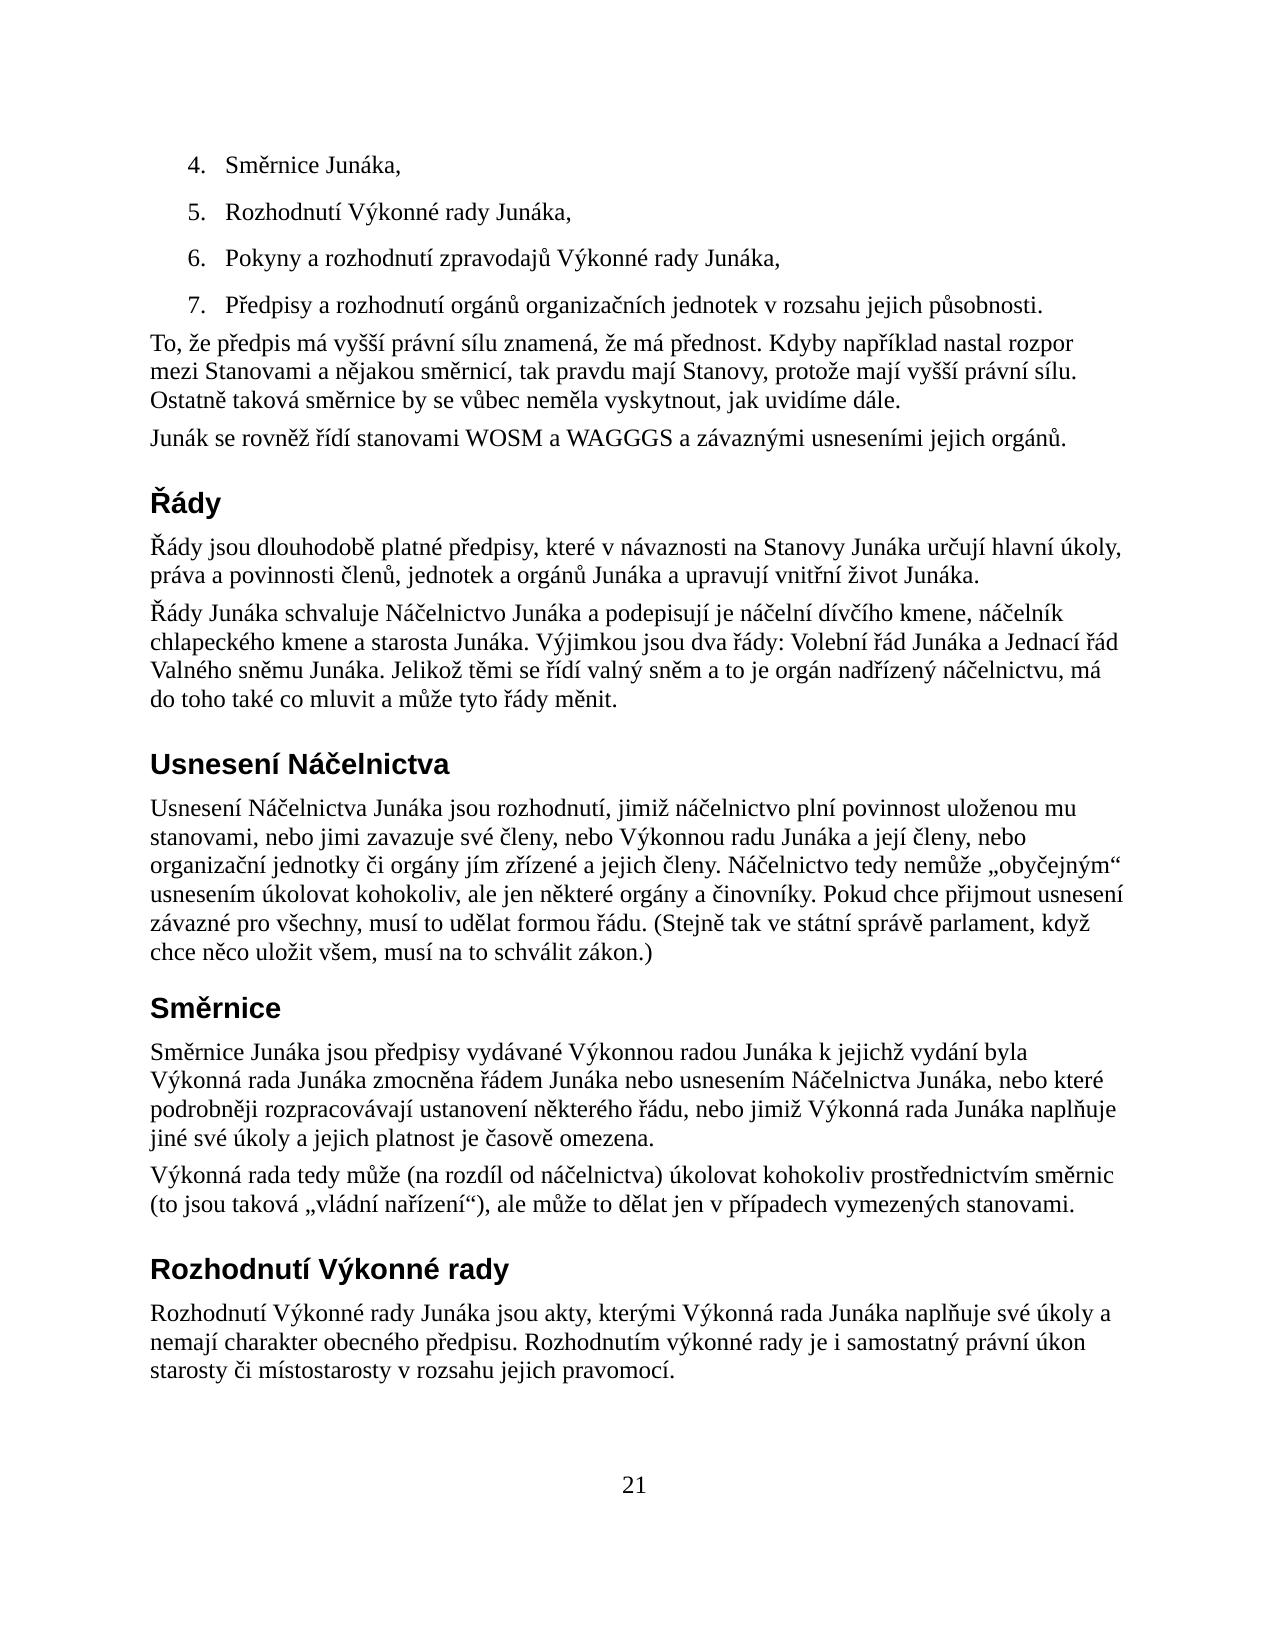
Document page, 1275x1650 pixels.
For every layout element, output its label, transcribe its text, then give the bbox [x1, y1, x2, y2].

subtitle Směrnice [150, 991, 1125, 1024]
text Řády jsou dlouhodobě platné předpisy, které v návaznosti na Stanovy Junáka určují hlavní úkoly, práva a povinnosti členů, jednotek a orgánů Junáka a upravují vnitřní život Junáka. [150, 532, 1125, 589]
list Rozhodnutí Výkonné rady Junáka, [187, 197, 1125, 225]
text To, že předpis má vyšší právní sílu znamená, že má přednost. Kdyby například nastal rozpor mezi Stanovami a nějakou směrnicí, tak pravdu mají Stanovy, protože mají vyšší právní sílu. Ostatně taková směrnice by se vůbec neměla vyskytnout, jak uvidíme dále. [150, 328, 1125, 414]
text Junák se rovněž řídí stanovami WOSM a WAGGGS a závaznými usneseními jejich orgánů. [150, 423, 1125, 452]
list Směrnice Junáka, [187, 150, 1125, 179]
subtitle Řády [150, 486, 1125, 519]
text Řády Junáka schvaluje Náčelnictvo Junáka a podepisují je náčelní dívčího kmene, náčelník chlapeckého kmene a starosta Junáka. Výjimkou jsou dva řády: Volební řád Junáka a Jednací řád Valného sněmu Junáka. Jelikož těmi se řídí valný sněm a to je orgán nadřízený náčelnictvu, má do toho také co mluvit a může tyto řády měnit. [150, 598, 1125, 713]
subtitle Usnesení Náčelnictva [150, 747, 1125, 781]
list Pokyny a rozhodnutí zpravodajů Výkonné rady Junáka, [187, 243, 1125, 272]
text Usnesení Náčelnictva Junáka jsou rozhodnutí, jimiž náčelnictvo plní povinnost uloženou mu stanovami, nebo jimi zavazuje své členy, nebo Výkonnou radu Junáka a její členy, nebo organizační jednotky či orgány jím zřízené a jejich členy. Náčelnictvo tedy nemůže „obyčejným“ usnesením úkolovat kohokoliv, ale jen některé orgány a činovníky. Pokud chce přijmout usnesení závazné pro všechny, musí to udělat formou řádu. (Stejně tak ve státní správě parlament, když chce něco uložit všem, musí na to schválit zákon.) [150, 793, 1125, 966]
text Směrnice Junáka jsou předpisy vydávané Výkonnou radou Junáka k jejichž vydání byla Výkonná rada Junáka zmocněna řádem Junáka nebo usnesením Náčelnictva Junáka, nebo které podrobněji rozpracovávají ustanovení některého řádu, nebo jimiž Výkonná rada Junáka naplňuje jiné své úkoly a jejich platnost je časově omezena. [150, 1037, 1125, 1152]
subtitle Rozhodnutí Výkonné rady [150, 1252, 1125, 1286]
text Rozhodnutí Výkonné rady Junáka jsou akty, kterými Výkonná rada Junáka naplňuje své úkoly a nemají charakter obecného předpisu. Rozhodnutím výkonné rady je i samostatný právní úkon starosty či místostarosty v rozsahu jejich pravomocí. [150, 1298, 1125, 1384]
list Předpisy a rozhodnutí orgánů organizačních jednotek v rozsahu jejich působnosti. [187, 290, 1125, 319]
text Výkonná rada tedy může (na rozdíl od náčelnictva) úkolovat kohokoliv prostřednictvím směrnic (to jsou taková „vládní nařízení“), ale může to dělat jen v případech vymezených stanovami. [150, 1161, 1125, 1218]
